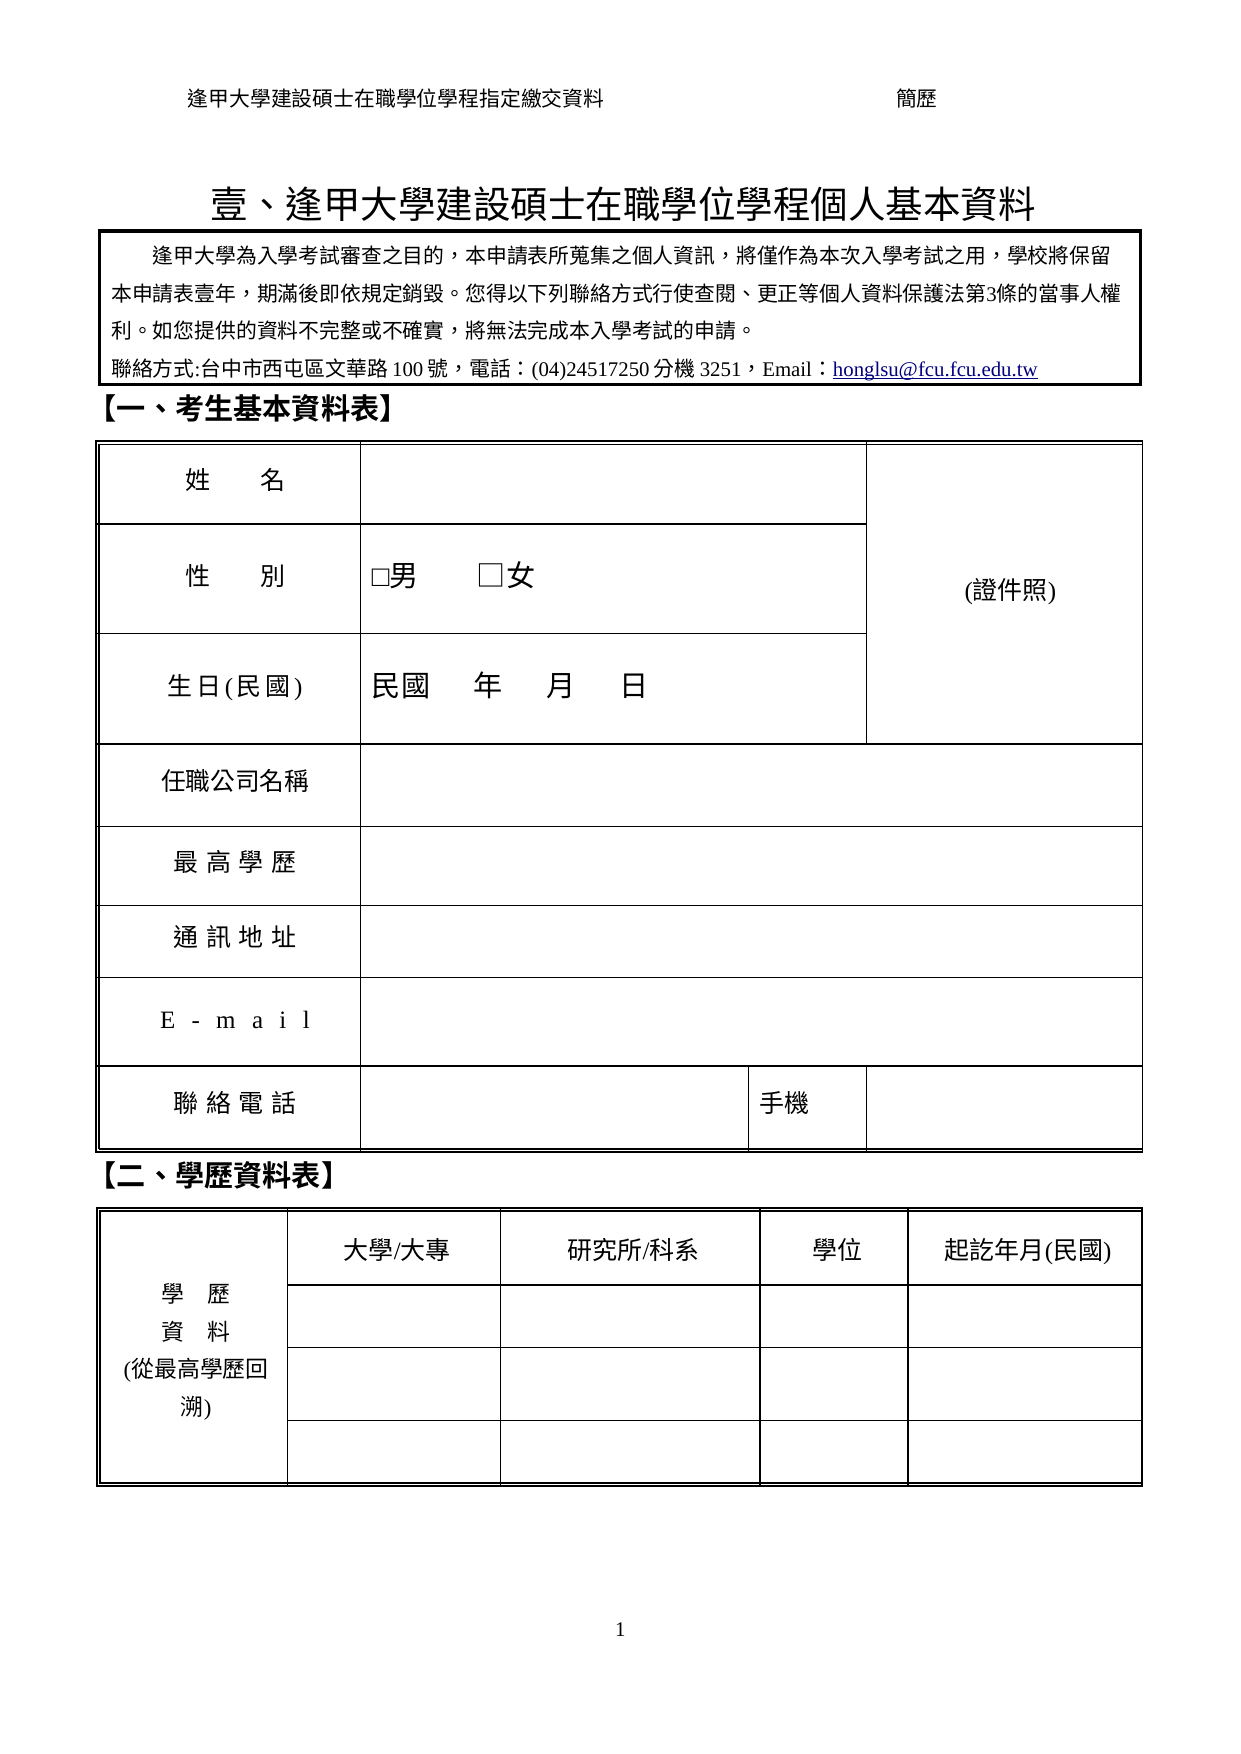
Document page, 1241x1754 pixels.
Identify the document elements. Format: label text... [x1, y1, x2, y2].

table_cell [909, 1348, 1141, 1420]
table_cell [288, 1286, 500, 1346]
table_cell [909, 1421, 1141, 1482]
table_cell [501, 1286, 759, 1346]
table_cell [501, 1421, 759, 1482]
table_header 姓名 [100, 445, 360, 523]
table_header 大學/大專 [288, 1212, 500, 1284]
table_cell 生日(民國) [100, 634, 360, 743]
table_header [361, 445, 866, 523]
table_cell [761, 1286, 907, 1346]
table_cell 聯絡電話 [100, 1067, 360, 1148]
table_cell [761, 1348, 907, 1420]
table_header 學 歷 資 料 (從最高學歷回溯) [101, 1212, 287, 1482]
table_cell [361, 745, 1142, 826]
table_cell 任職公司名稱 [100, 745, 360, 826]
table_cell [288, 1421, 500, 1482]
table_cell 通訊地址 [100, 906, 360, 977]
table_cell E-mail [100, 978, 360, 1065]
text 【一、考生基本資料表】 [87, 386, 1100, 428]
table_header 起訖年月(民國) [909, 1212, 1141, 1284]
table_cell [909, 1286, 1141, 1346]
table_cell 民國 年 月 日 [361, 634, 866, 743]
text 【二、學歷資料表】 [87, 1152, 1100, 1195]
table_cell [361, 1067, 748, 1148]
table_cell 最高學歷 [100, 827, 360, 904]
table_header (證件照) [867, 445, 1142, 743]
table_cell □男 □女 [361, 525, 866, 632]
table_cell [761, 1421, 907, 1482]
table_cell 性別 [100, 525, 360, 632]
table_cell 手機 [749, 1067, 866, 1148]
table_cell [361, 978, 1142, 1065]
text 壹、逢甲大學建設碩士在職學位學程個人基本資料 [187, 175, 1059, 229]
table_header 研究所/科系 [501, 1212, 759, 1284]
table_cell [288, 1348, 500, 1420]
table_header 學位 [761, 1212, 907, 1284]
table_cell [361, 906, 1142, 977]
table_cell [867, 1067, 1142, 1148]
table_header 逢甲大學為入學考試審查之目的，本申請表所蒐集之個人資訊，將僅作為本次入學考試之用，學校將保留本申請表壹年，期滿後即依規定銷毀。您得以下列聯絡方式行使查閱、更正等個人資料保護法第3條的當事人權利。如您提供的資料不完整或不確實，將無法完成本入學考試的申請。 聯絡方式:台中市西屯區文華路100號，電話：(04)24517250分機3251，Email：honglsu@fcu.fcu.edu.tw [101, 233, 1139, 382]
table_cell [361, 827, 1142, 904]
table_cell [501, 1348, 759, 1420]
